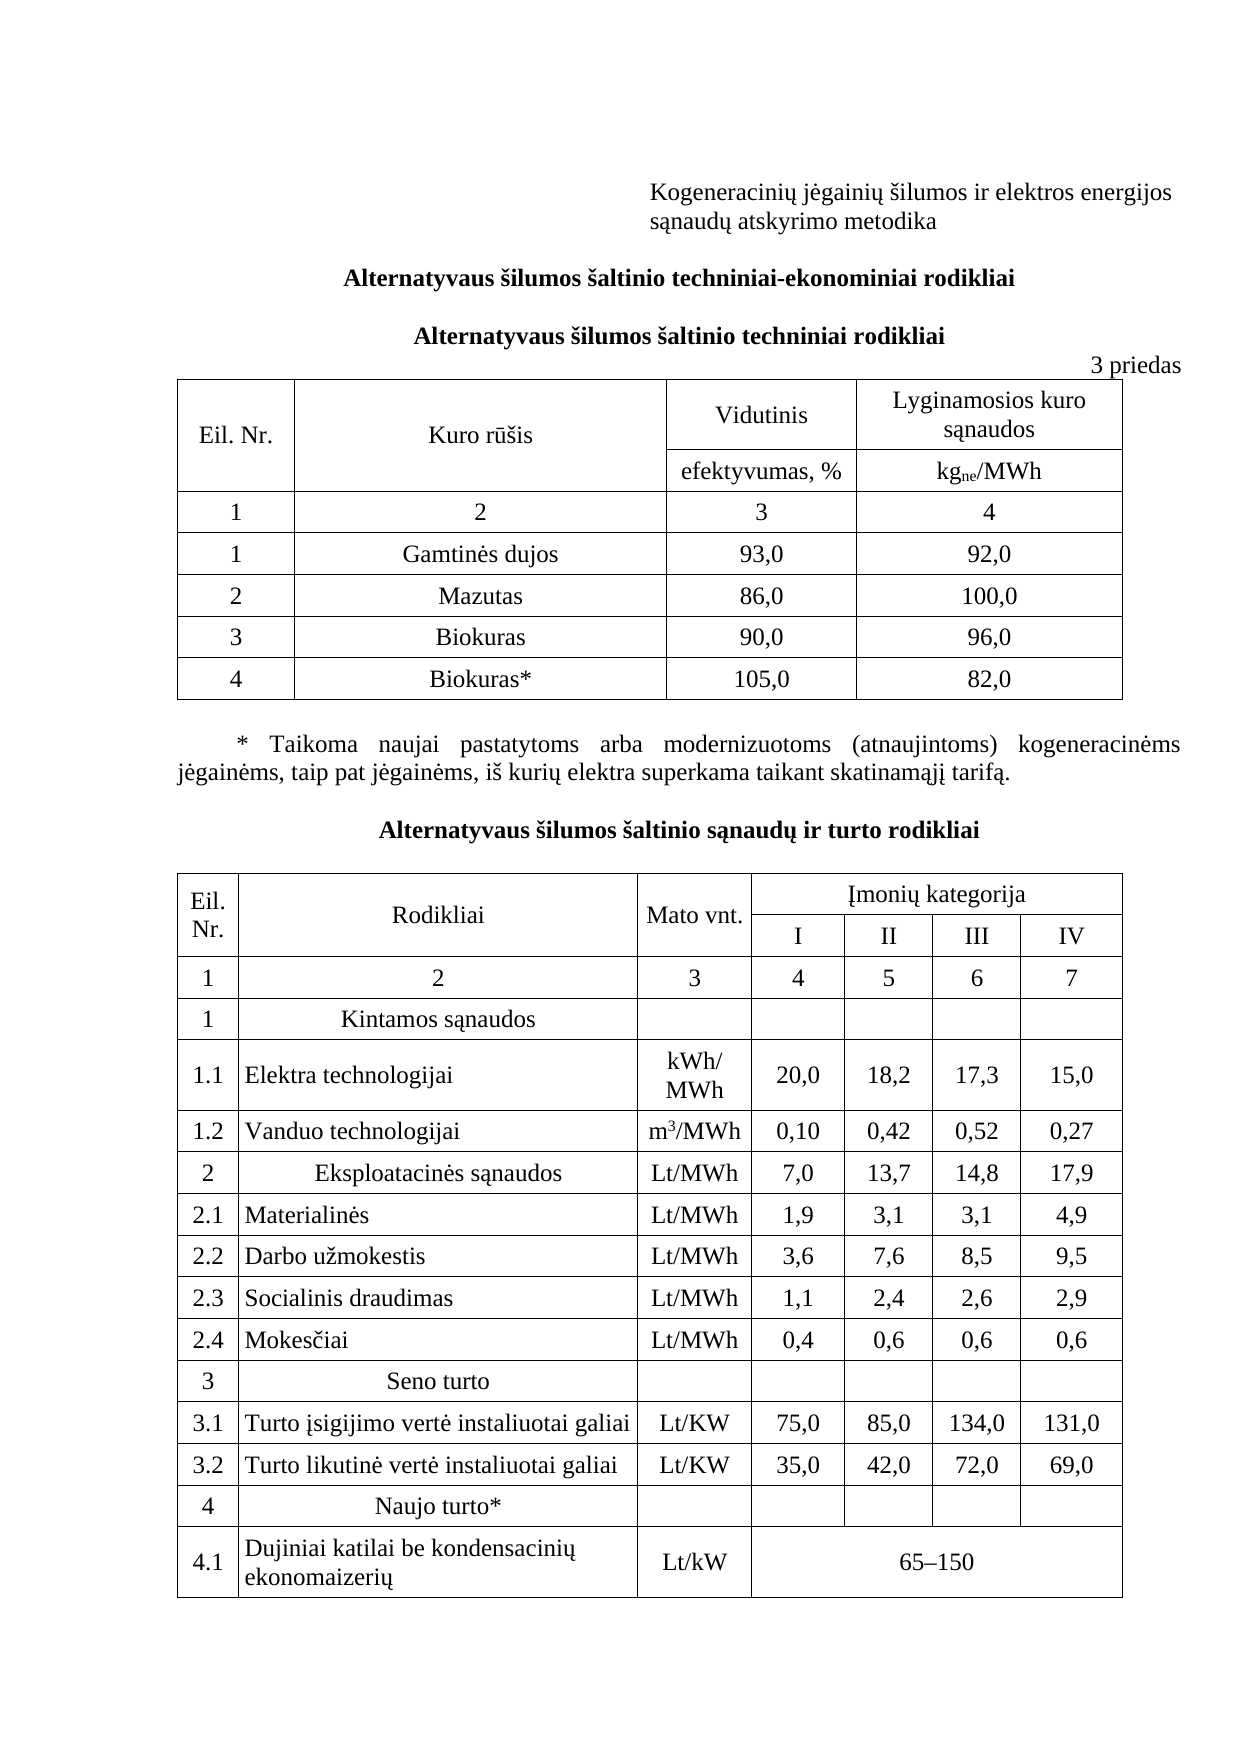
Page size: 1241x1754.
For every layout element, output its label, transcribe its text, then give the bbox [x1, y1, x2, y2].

table_cell 2 [239, 957, 637, 997]
table_cell Lt/MWh [638, 1236, 751, 1276]
table_cell 3 [638, 957, 751, 997]
table_header Kuro rūšis [295, 380, 666, 491]
table_cell 2,6 [933, 1277, 1020, 1318]
table_cell 1 [178, 492, 294, 532]
table_cell kWh/MWh [638, 1040, 751, 1109]
table_cell 0,6 [845, 1319, 932, 1359]
table_cell [933, 1361, 1020, 1401]
table_cell 4,9 [1021, 1194, 1122, 1234]
table_cell Lt/MWh [638, 1319, 751, 1359]
table_cell 3 [178, 1361, 238, 1401]
table_cell 4 [178, 658, 294, 699]
table_cell 35,0 [752, 1444, 844, 1484]
table_header Rodikliai [239, 874, 637, 956]
table_cell Eksploatacinės sąnaudos [239, 1152, 637, 1193]
table_cell Dujiniai katilai be kondensacinių ekonomaizerių [239, 1527, 637, 1597]
table_header Lyginamosios kuro sąnaudos [857, 380, 1122, 449]
table_cell 85,0 [845, 1402, 932, 1443]
table_cell 2.1 [178, 1194, 238, 1234]
table_cell kgne/MWh [857, 450, 1122, 491]
table_cell 69,0 [1021, 1444, 1122, 1484]
table_cell [933, 1486, 1020, 1526]
table_cell Naujo turto* [239, 1486, 637, 1526]
table_cell 2.3 [178, 1277, 238, 1318]
table_cell 13,7 [845, 1152, 932, 1193]
table_cell 131,0 [1021, 1402, 1122, 1443]
text Alternatyvaus šilumos šaltinio techniniai-ekonominiai rodikliai [177, 263, 1181, 292]
table_cell 86,0 [667, 575, 856, 616]
table_cell 4 [857, 492, 1122, 532]
table_header Eil. Nr. [178, 874, 238, 956]
table_cell 7,6 [845, 1236, 932, 1276]
table_cell 14,8 [933, 1152, 1020, 1193]
table_cell Lt/kW [638, 1527, 751, 1597]
table_cell 15,0 [1021, 1040, 1122, 1109]
table_header Mato vnt. [638, 874, 751, 956]
table_cell 75,0 [752, 1402, 844, 1443]
table_cell 4 [752, 957, 844, 997]
table_cell 3.2 [178, 1444, 238, 1484]
table_cell Lt/KW [638, 1444, 751, 1484]
text Alternatyvaus šilumos šaltinio sąnaudų ir turto rodikliai [177, 815, 1181, 844]
table_cell IV [1021, 915, 1122, 956]
table_cell 8,5 [933, 1236, 1020, 1276]
table_cell Gamtinės dujos [295, 533, 666, 574]
table_cell 7,0 [752, 1152, 844, 1193]
table_cell Seno turto [239, 1361, 637, 1401]
table_cell Lt/KW [638, 1402, 751, 1443]
table_cell m3/MWh [638, 1111, 751, 1151]
table_cell [752, 999, 844, 1039]
table_cell 1.2 [178, 1111, 238, 1151]
table_cell 100,0 [857, 575, 1122, 616]
table_cell 3,6 [752, 1236, 844, 1276]
table_cell [845, 999, 932, 1039]
table_cell II [845, 915, 932, 956]
table_cell 3,1 [845, 1194, 932, 1234]
table_cell 7 [1021, 957, 1122, 997]
table_cell Elektra technologijai [239, 1040, 637, 1109]
table_cell 0,6 [1021, 1319, 1122, 1359]
table_cell 0,10 [752, 1111, 844, 1151]
table_cell Materialinės [239, 1194, 637, 1234]
table_cell Kintamos sąnaudos [239, 999, 637, 1039]
text * Taikoma naujai pastatytoms arba modernizuotoms (atnaujintoms) kogeneracinėms jėgainėms, taip pat jėgainėms, iš kurių elektra superkama taikant skatinamąjį tarifą. [177, 729, 1181, 786]
table_cell 1,9 [752, 1194, 844, 1234]
table_cell 1 [178, 957, 238, 997]
table_cell [752, 1486, 844, 1526]
table_cell 96,0 [857, 617, 1122, 657]
table_cell Biokuras* [295, 658, 666, 699]
table_cell Lt/MWh [638, 1277, 751, 1318]
table_cell 72,0 [933, 1444, 1020, 1484]
table_cell 0,4 [752, 1319, 844, 1359]
table_cell 92,0 [857, 533, 1122, 574]
table_cell 82,0 [857, 658, 1122, 699]
table_cell Turto likutinė vertė instaliuotai galiai [239, 1444, 637, 1484]
table_cell [845, 1486, 932, 1526]
table_header Vidutinis [667, 380, 856, 449]
table_cell 17,3 [933, 1040, 1020, 1109]
table_cell Mazutas [295, 575, 666, 616]
table_cell 0,27 [1021, 1111, 1122, 1151]
table_cell [638, 1361, 751, 1401]
table_cell 9,5 [1021, 1236, 1122, 1276]
table_cell Biokuras [295, 617, 666, 657]
table_cell 3 [178, 617, 294, 657]
table_cell 1.1 [178, 1040, 238, 1109]
table_cell [1021, 1486, 1122, 1526]
table_cell 2.4 [178, 1319, 238, 1359]
table_cell 0,6 [933, 1319, 1020, 1359]
table_cell efektyvumas, % [667, 450, 856, 491]
table_cell [1021, 999, 1122, 1039]
table_header Įmonių kategorija [752, 874, 1122, 914]
table_cell 1,1 [752, 1277, 844, 1318]
table_cell 2 [178, 1152, 238, 1193]
table_cell 4.1 [178, 1527, 238, 1597]
table_cell 4 [178, 1486, 238, 1526]
table_cell 134,0 [933, 1402, 1020, 1443]
table_cell [845, 1361, 932, 1401]
text 3 priedas [177, 350, 1181, 378]
table_cell Socialinis draudimas [239, 1277, 637, 1318]
table_cell 2 [178, 575, 294, 616]
table_cell Lt/MWh [638, 1194, 751, 1234]
table_cell 2.2 [178, 1236, 238, 1276]
table_cell 3,1 [933, 1194, 1020, 1234]
table_cell [1021, 1361, 1122, 1401]
table_cell 18,2 [845, 1040, 932, 1109]
table_header Eil. Nr. [178, 380, 294, 491]
table_cell Darbo užmokestis [239, 1236, 637, 1276]
text Kogeneracinių jėgainių šilumos ir elektros energijos sąnaudų atskyrimo metodika [649, 177, 1181, 235]
table_cell 3 [667, 492, 856, 532]
table_cell 2 [295, 492, 666, 532]
table_cell [638, 1486, 751, 1526]
table_cell 90,0 [667, 617, 856, 657]
table_cell 17,9 [1021, 1152, 1122, 1193]
table_cell III [933, 915, 1020, 956]
table_cell 93,0 [667, 533, 856, 574]
table_cell 0,42 [845, 1111, 932, 1151]
table_cell 2,9 [1021, 1277, 1122, 1318]
table_cell 5 [845, 957, 932, 997]
table_cell [638, 999, 751, 1039]
table_cell Turto įsigijimo vertė instaliuotai galiai [239, 1402, 637, 1443]
table_cell 42,0 [845, 1444, 932, 1484]
table_cell [752, 1361, 844, 1401]
table_cell 3.1 [178, 1402, 238, 1443]
table_cell 0,52 [933, 1111, 1020, 1151]
text Alternatyvaus šilumos šaltinio techniniai rodikliai [177, 321, 1181, 350]
table_cell 1 [178, 999, 238, 1039]
table_cell [933, 999, 1020, 1039]
table_cell 2,4 [845, 1277, 932, 1318]
table_cell 1 [178, 533, 294, 574]
table_cell 20,0 [752, 1040, 844, 1109]
table_cell Lt/MWh [638, 1152, 751, 1193]
table_cell Mokesčiai [239, 1319, 637, 1359]
table_cell I [752, 915, 844, 956]
table_cell 105,0 [667, 658, 856, 699]
table_cell 65–150 [752, 1527, 1122, 1597]
table_cell Vanduo technologijai [239, 1111, 637, 1151]
table_cell 6 [933, 957, 1020, 997]
